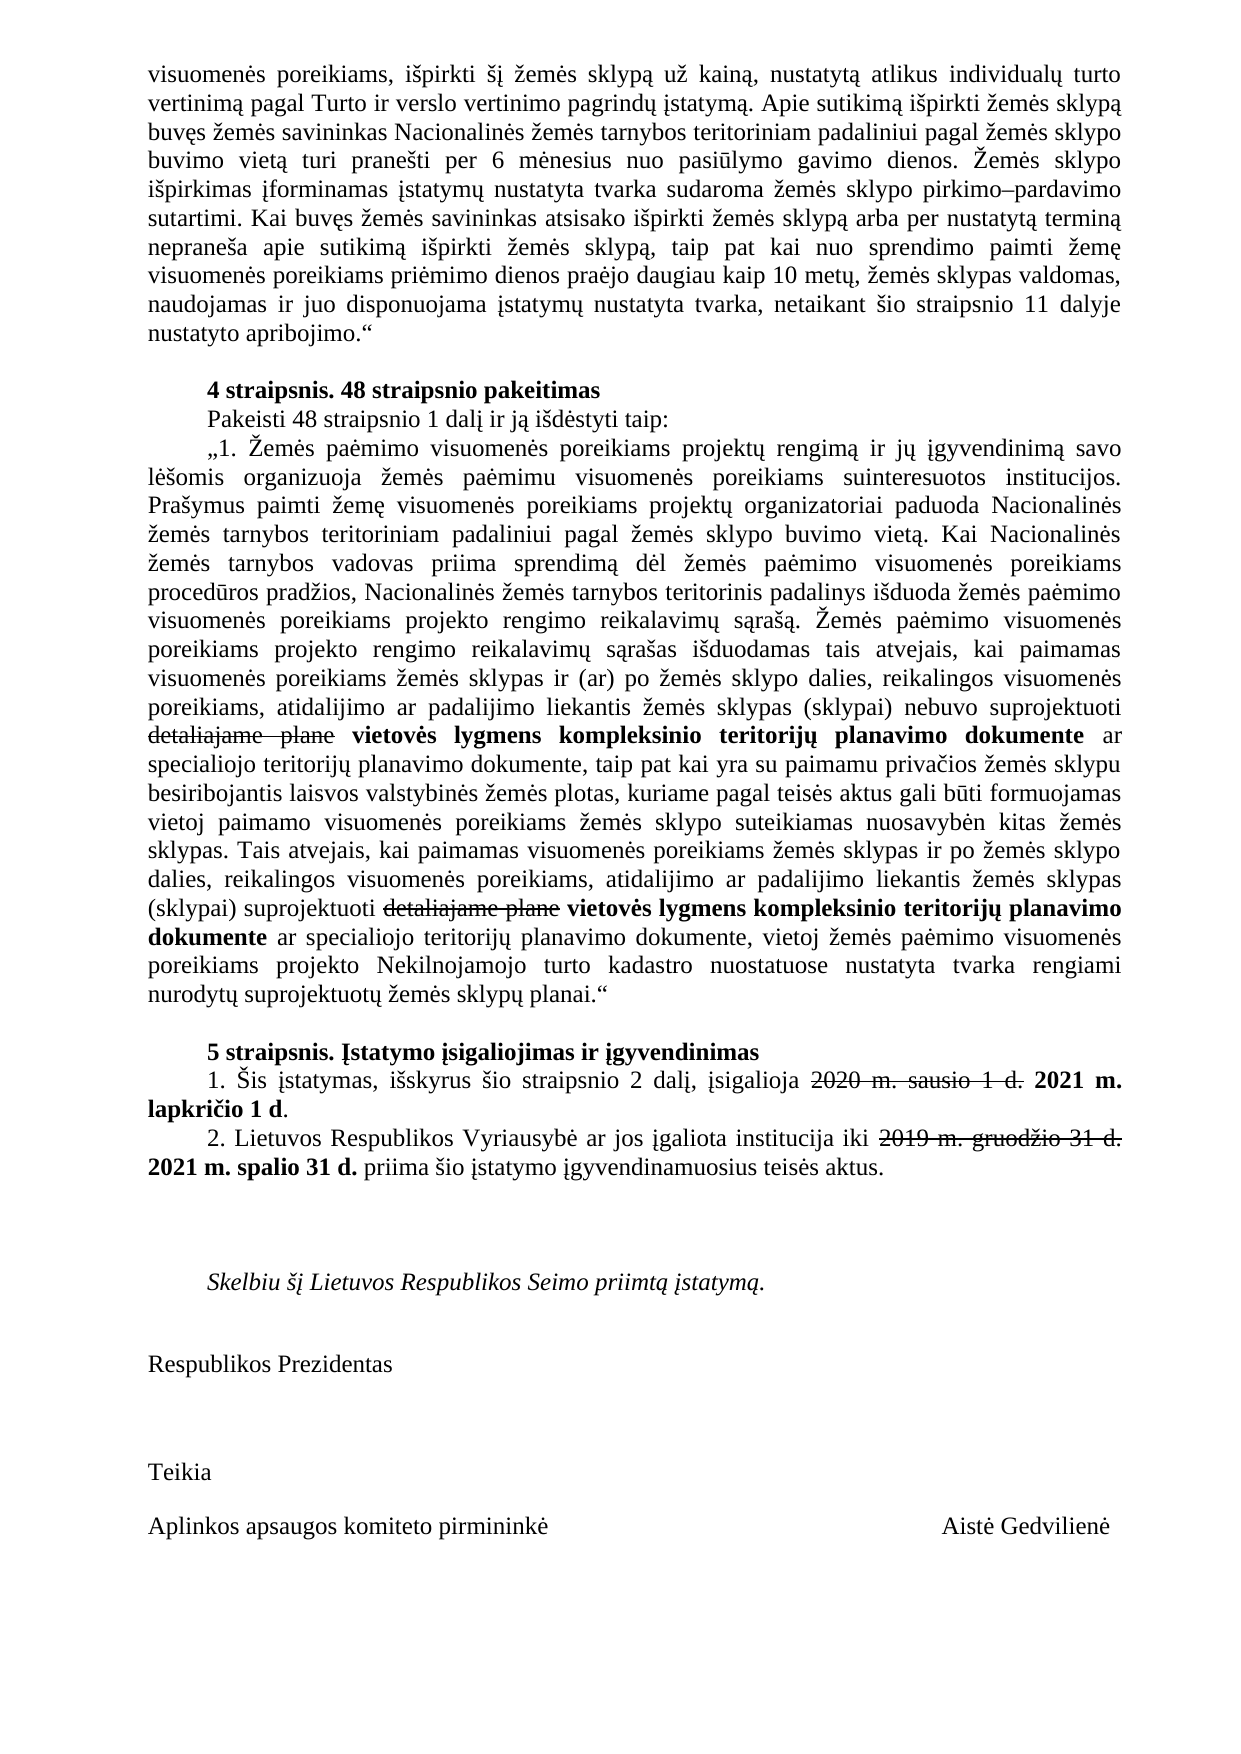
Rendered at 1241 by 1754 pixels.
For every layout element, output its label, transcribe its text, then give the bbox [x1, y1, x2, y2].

text 2. Lietuvos Respublikos Vyriausybė ar jos įgaliota institucija iki 2019 m. gruodžio 31 d. 2021 m. spalio 31 d. priima šio įstatymo įgyvendinamuosius teisės aktus. [148, 1123, 1122, 1180]
text Pakeisti 48 straipsnio 1 dalį ir ją išdėstyti taip: [148, 404, 1122, 433]
text 1. Šis įstatymas, išskyrus šio straipsnio 2 dalį, įsigalioja 2020 m. sausio 1 d. 2021 m. lapkričio 1 d. [148, 1065, 1122, 1123]
text „1. Žemės paėmimo visuomenės poreikiams projektų rengimą ir jų įgyvendinimą savo lėšomis organizuoja žemės paėmimu visuomenės poreikiams suinteresuotos institucijos. Prašymus paimti žemę visuomenės poreikiams projektų organizatoriai paduoda Nacionalinės žemės tarnybos teritoriniam padaliniui pagal žemės sklypo buvimo vietą. Kai Nacionalinės žemės tarnybos vadovas priima sprendimą dėl žemės paėmimo visuomenės poreikiams procedūros pradžios, Nacionalinės žemės tarnybos teritorinis padalinys išduoda žemės paėmimo visuomenės poreikiams projekto rengimo reikalavimų sąrašą. Žemės paėmimo visuomenės poreikiams projekto rengimo reikalavimų sąrašas išduodamas tais atvejais, kai paimamas visuomenės poreikiams žemės sklypas ir (ar) po žemės sklypo dalies, reikalingos visuomenės poreikiams, atidalijimo ar padalijimo liekantis žemės sklypas (sklypai) nebuvo suprojektuoti detaliajame plane vietovės lygmens kompleksinio teritorijų planavimo dokumente ar specialiojo teritorijų planavimo dokumente, taip pat kai yra su paimamu privačios žemės sklypu besiribojantis laisvos valstybinės žemės plotas, kuriame pagal teisės aktus gali būti formuojamas vietoj paimamo visuomenės poreikiams žemės sklypo suteikiamas nuosavybėn kitas žemės sklypas. Tais atvejais, kai paimamas visuomenės poreikiams žemės sklypas ir po žemės sklypo dalies, reikalingos visuomenės poreikiams, atidalijimo ar padalijimo liekantis žemės sklypas (sklypai) suprojektuoti detaliajame plane vietovės lygmens kompleksinio teritorijų planavimo dokumente ar specialiojo teritorijų planavimo dokumente, vietoj žemės paėmimo visuomenės poreikiams projekto Nekilnojamojo turto kadastro nuostatuose nustatyta tvarka rengiami nurodytų suprojektuotų žemės sklypų planai.“ [148, 433, 1122, 1008]
text Skelbiu šį Lietuvos Respublikos Seimo priimtą įstatymą. [148, 1267, 1122, 1295]
text Respublikos Prezidentas [148, 1349, 1122, 1378]
text Teikia [148, 1457, 1122, 1486]
text Aplinkos apsaugos komiteto pirmininkė Aistė Gedvilienė [148, 1511, 1122, 1539]
text visuomenės poreikiams, išpirkti šį žemės sklypą už kainą, nustatytą atlikus individualų turto vertinimą pagal Turto ir verslo vertinimo pagrindų įstatymą. Apie sutikimą išpirkti žemės sklypą buvęs žemės savininkas Nacionalinės žemės tarnybos teritoriniam padaliniui pagal žemės sklypo buvimo vietą turi pranešti per 6 mėnesius nuo pasiūlymo gavimo dienos. Žemės sklypo išpirkimas įforminamas įstatymų nustatyta tvarka sudaroma žemės sklypo pirkimo–pardavimo sutartimi. Kai buvęs žemės savininkas atsisako išpirkti žemės sklypą arba per nustatytą terminą nepraneša apie sutikimą išpirkti žemės sklypą, taip pat kai nuo sprendimo paimti žemę visuomenės poreikiams priėmimo dienos praėjo daugiau kaip 10 metų, žemės sklypas valdomas, naudojamas ir juo disponuojama įstatymų nustatyta tvarka, netaikant šio straipsnio 11 dalyje nustatyto apribojimo.“ [148, 59, 1122, 347]
text 4 straipsnis. 48 straipsnio pakeitimas [148, 375, 1122, 404]
text 5 straipsnis. Įstatymo įsigaliojimas ir įgyvendinimas [148, 1037, 1122, 1065]
